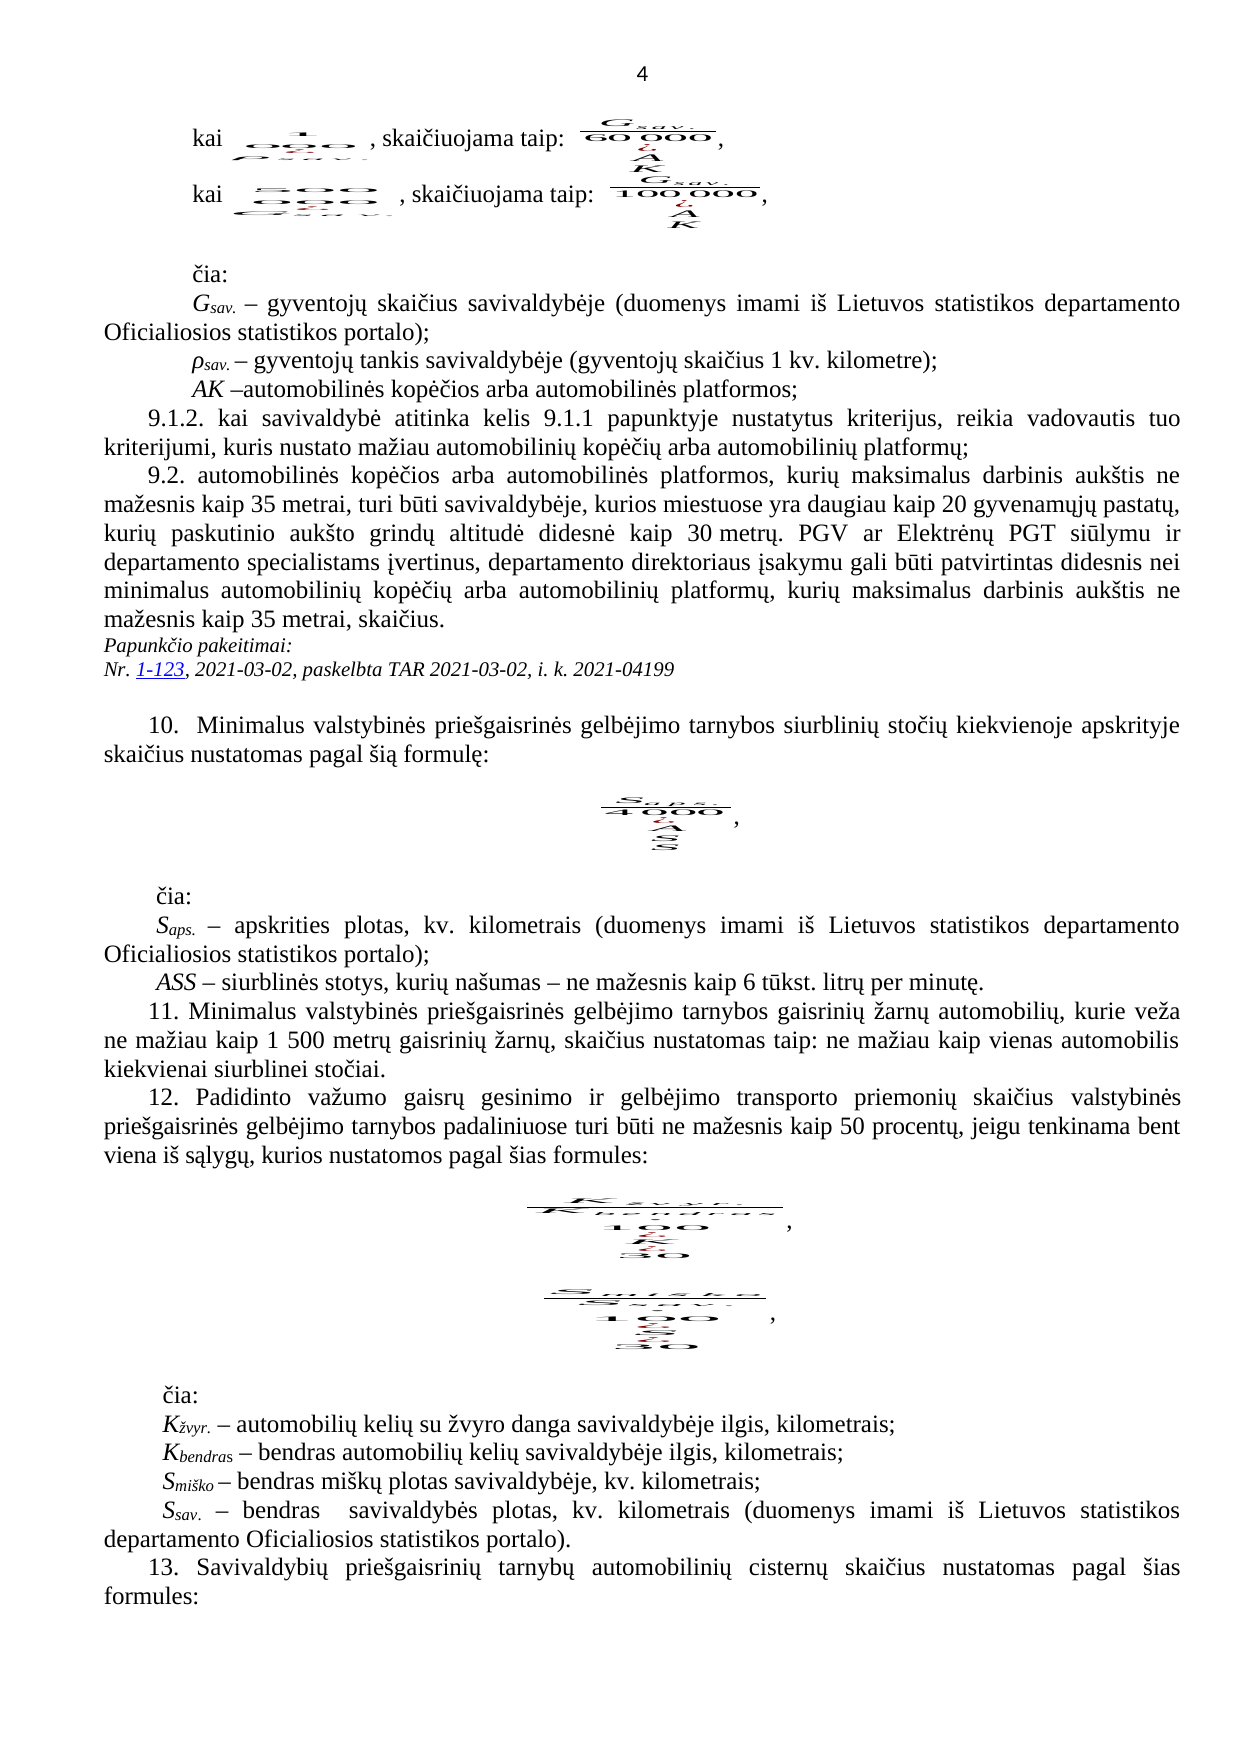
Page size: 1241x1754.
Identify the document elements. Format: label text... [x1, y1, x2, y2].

text ρsav. – gyventojų tankis savivaldybėje (gyventojų skaičius 1 kv. kilometre); [103, 346, 1181, 374]
text Gsav. – gyventojų skaičius savivaldybėje (duomenys imami iš Lietuvos statistikos departamento Oficialiosios statistikos portalo); [103, 288, 1181, 346]
text 10. Minimalus valstybinės priešgaisrinės gelbėjimo tarnybos siurblinių stočių kiekvienoje apskrityje skaičius nustatomas pagal šią formulę: [103, 710, 1181, 767]
text kai , skaičiuojama taip: , [103, 118, 1181, 174]
text kai , skaičiuojama taip: , [103, 174, 1181, 231]
text , [133, 1197, 1181, 1260]
text 9.1.2. kai savivaldybė atitinka kelis 9.1.1 papunktyje nustatytus kriterijus, reikia vadovautis tuo kriterijumi, kuris nustato mažiau automobilinių kopėčių arba automobilinių platformų; [103, 403, 1181, 461]
text 12. Padidinto važumo gaisrų gesinimo ir gelbėjimo transporto priemonių skaičius valstybinės priešgaisrinės gelbėjimo tarnybos padaliniuose turi būti ne mažesnis kaip 50 procentų, jeigu tenkinama bent viena iš sąlygų, kurios nustatomos pagal šias formules: [103, 1082, 1181, 1169]
text AK –automobilinės kopėčios arba automobilinės platformos; [103, 374, 1181, 403]
text 9.2. automobilinės kopėčios arba automobilinės platformos, kurių maksimalus darbinis aukštis ne mažesnis kaip 35 metrai, turi būti savivaldybėje, kurios miestuose yra daugiau kaip 20 gyvenamųjų pastatų, kurių paskutinio aukšto grindų altitudė didesnė kaip 30 metrų. PGV ar Elektrėnų PGT siūlymu ir departamento specialistams įvertinus, departamento direktoriaus įsakymu gali būti patvirtintas didesnis nei minimalus automobilinių kopėčių arba automobilinių platformų, kurių maksimalus darbinis aukštis ne mažesnis kaip 35 metrai, skaičius. [103, 461, 1181, 633]
text čia: [156, 881, 1181, 910]
text Papunkčio pakeitimai: [103, 633, 1181, 657]
text Saps. – apskrities plotas, kv. kilometrais (duomenys imami iš Lietuvos statistikos departamento Oficialiosios statistikos portalo); [103, 910, 1181, 967]
text 11. Minimalus valstybinės priešgaisrinės gelbėjimo tarnybos gaisrinių žarnų automobilių, kurie veža ne mažiau kaip 1 500 metrų gaisrinių žarnų, skaičius nustatomas taip: ne mažiau kaip vienas automobilis kiekvienai siurblinei stočiai. [103, 996, 1181, 1082]
text ASS – siurblinės stotys, kurių našumas – ne mažesnis kaip 6 tūkst. litrų per minutę. [103, 967, 1181, 996]
text , [133, 1289, 1181, 1351]
text Smiško – bendras miškų plotas savivaldybėje, kv. kilometrais; [103, 1466, 1181, 1495]
text , [156, 796, 1181, 852]
text čia: [103, 259, 1181, 288]
text Ssav. – bendras savivaldybės plotas, kv. kilometrais (duomenys imami iš Lietuvos statistikos departamento Oficialiosios statistikos portalo). [103, 1495, 1181, 1552]
text 13. Savivaldybių priešgaisrinių tarnybų automobilinių cisternų skaičius nustatomas pagal šias formules: [103, 1552, 1181, 1610]
text Kžvyr. – automobilių kelių su žvyro danga savivaldybėje ilgis, kilometrais; [103, 1409, 1181, 1437]
text čia: [103, 1380, 1181, 1409]
text Kbendras – bendras automobilių kelių savivaldybėje ilgis, kilometrais; [103, 1437, 1181, 1466]
text Nr. 1-123, 2021-03-02, paskelbta TAR 2021-03-02, i. k. 2021-04199 [103, 657, 1181, 681]
